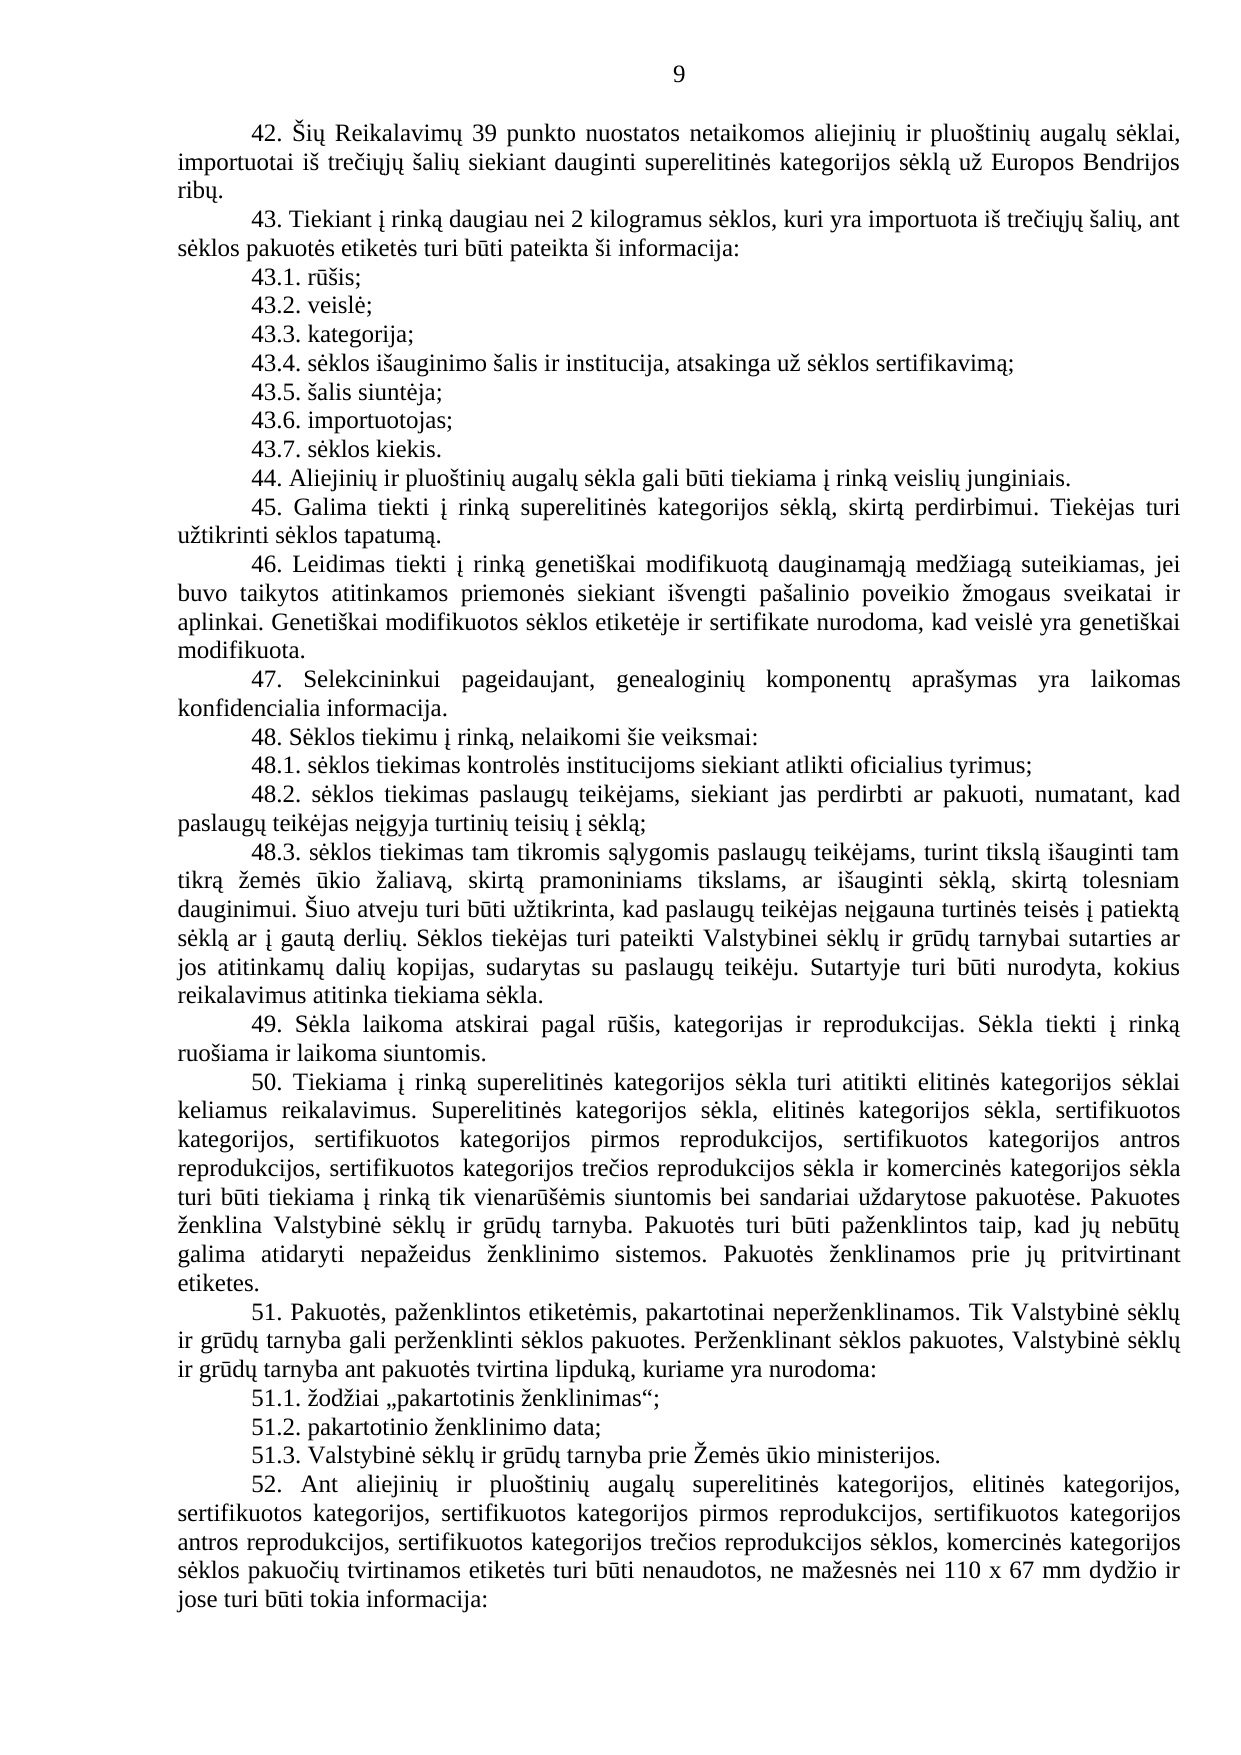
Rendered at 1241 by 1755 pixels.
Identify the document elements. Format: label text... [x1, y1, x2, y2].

text 52. Ant aliejinių ir pluoštinių augalų superelitinės kategorijos, elitinės kategorijos, sertifikuotos kategorijos, sertifikuotos kategorijos pirmos reprodukcijos, sertifikuotos kategorijos antros reprodukcijos, sertifikuotos kategorijos trečios reprodukcijos sėklos, komercinės kategorijos sėklos pakuočių tvirtinamos etiketės turi būti nenaudotos, ne mažesnės nei 110 x 67 mm dydžio ir jose turi būti tokia informacija: [177, 1469, 1181, 1613]
text 43.2. veislė; [177, 291, 1181, 319]
text 51. Pakuotės, paženklintos etiketėmis, pakartotinai neperženklinamos. Tik Valstybinė sėklų ir grūdų tarnyba gali perženklinti sėklos pakuotes. Perženklinant sėklos pakuotes, Valstybinė sėklų ir grūdų tarnyba ant pakuotės tvirtina lipduką, kuriame yra nurodoma: [177, 1297, 1181, 1383]
text 48.1. sėklos tiekimas kontrolės institucijoms siekiant atlikti oficialius tyrimus; [177, 751, 1181, 779]
text 46. Leidimas tiekti į rinką genetiškai modifikuotą dauginamąją medžiagą suteikiamas, jei buvo taikytos atitinkamos priemonės siekiant išvengti pašalinio poveikio žmogaus sveikatai ir aplinkai. Genetiškai modifikuotos sėklos etiketėje ir sertifikate nurodoma, kad veislė yra genetiškai modifikuota. [177, 549, 1181, 664]
text 43.4. sėklos išauginimo šalis ir institucija, atsakinga už sėklos sertifikavimą; [177, 348, 1181, 377]
text 43. Tiekiant į rinką daugiau nei 2 kilogramus sėklos, kuri yra importuota iš trečiųjų šalių, ant sėklos pakuotės etiketės turi būti pateikta ši informacija: [177, 204, 1181, 262]
text 43.7. sėklos kiekis. [177, 434, 1181, 463]
text 51.1. žodžiai „pakartotinis ženklinimas“; [177, 1383, 1181, 1412]
text 51.2. pakartotinio ženklinimo data; [177, 1412, 1181, 1441]
text 51.3. Valstybinė sėklų ir grūdų tarnyba prie Žemės ūkio ministerijos. [177, 1441, 1181, 1469]
text 48.2. sėklos tiekimas paslaugų teikėjams, siekiant jas perdirbti ar pakuoti, numatant, kad paslaugų teikėjas neįgyja turtinių teisių į sėklą; [177, 779, 1181, 837]
text 48. Sėklos tiekimu į rinką, nelaikomi šie veiksmai: [177, 722, 1181, 751]
text 42. Šių Reikalavimų 39 punkto nuostatos netaikomos aliejinių ir pluoštinių augalų sėklai, importuotai iš trečiųjų šalių siekiant dauginti superelitinės kategorijos sėklą už Europos Bendrijos ribų. [177, 118, 1181, 204]
text 43.5. šalis siuntėja; [177, 377, 1181, 406]
text 45. Galima tiekti į rinką superelitinės kategorijos sėklą, skirtą perdirbimui. Tiekėjas turi užtikrinti sėklos tapatumą. [177, 492, 1181, 549]
text 44. Aliejinių ir pluoštinių augalų sėkla gali būti tiekiama į rinką veislių junginiais. [177, 463, 1181, 492]
text 43.1. rūšis; [177, 262, 1181, 291]
text 49. Sėkla laikoma atskirai pagal rūšis, kategorijas ir reprodukcijas. Sėkla tiekti į rinką ruošiama ir laikoma siuntomis. [177, 1009, 1181, 1067]
text 50. Tiekiama į rinką superelitinės kategorijos sėkla turi atitikti elitinės kategorijos sėklai keliamus reikalavimus. Superelitinės kategorijos sėkla, elitinės kategorijos sėkla, sertifikuotos kategorijos, sertifikuotos kategorijos pirmos reprodukcijos, sertifikuotos kategorijos antros reprodukcijos, sertifikuotos kategorijos trečios reprodukcijos sėkla ir komercinės kategorijos sėkla turi būti tiekiama į rinką tik vienarūšėmis siuntomis bei sandariai uždarytose pakuotėse. Pakuotes ženklina Valstybinė sėklų ir grūdų tarnyba. Pakuotės turi būti paženklintos taip, kad jų nebūtų galima atidaryti nepažeidus ženklinimo sistemos. Pakuotės ženklinamos prie jų pritvirtinant etiketes. [177, 1067, 1181, 1297]
text 48.3. sėklos tiekimas tam tikromis sąlygomis paslaugų teikėjams, turint tikslą išauginti tam tikrą žemės ūkio žaliavą, skirtą pramoniniams tikslams, ar išauginti sėklą, skirtą tolesniam dauginimui. Šiuo atveju turi būti užtikrinta, kad paslaugų teikėjas neįgauna turtinės teisės į patiektą sėklą ar į gautą derlių. Sėklos tiekėjas turi pateikti Valstybinei sėklų ir grūdų tarnybai sutarties ar jos atitinkamų dalių kopijas, sudarytas su paslaugų teikėju. Sutartyje turi būti nurodyta, kokius reikalavimus atitinka tiekiama sėkla. [177, 837, 1181, 1009]
text 43.6. importuotojas; [177, 406, 1181, 434]
text 47. Selekcininkui pageidaujant, genealoginių komponentų aprašymas yra laikomas konfidencialia informacija. [177, 664, 1181, 722]
text 43.3. kategorija; [177, 319, 1181, 348]
